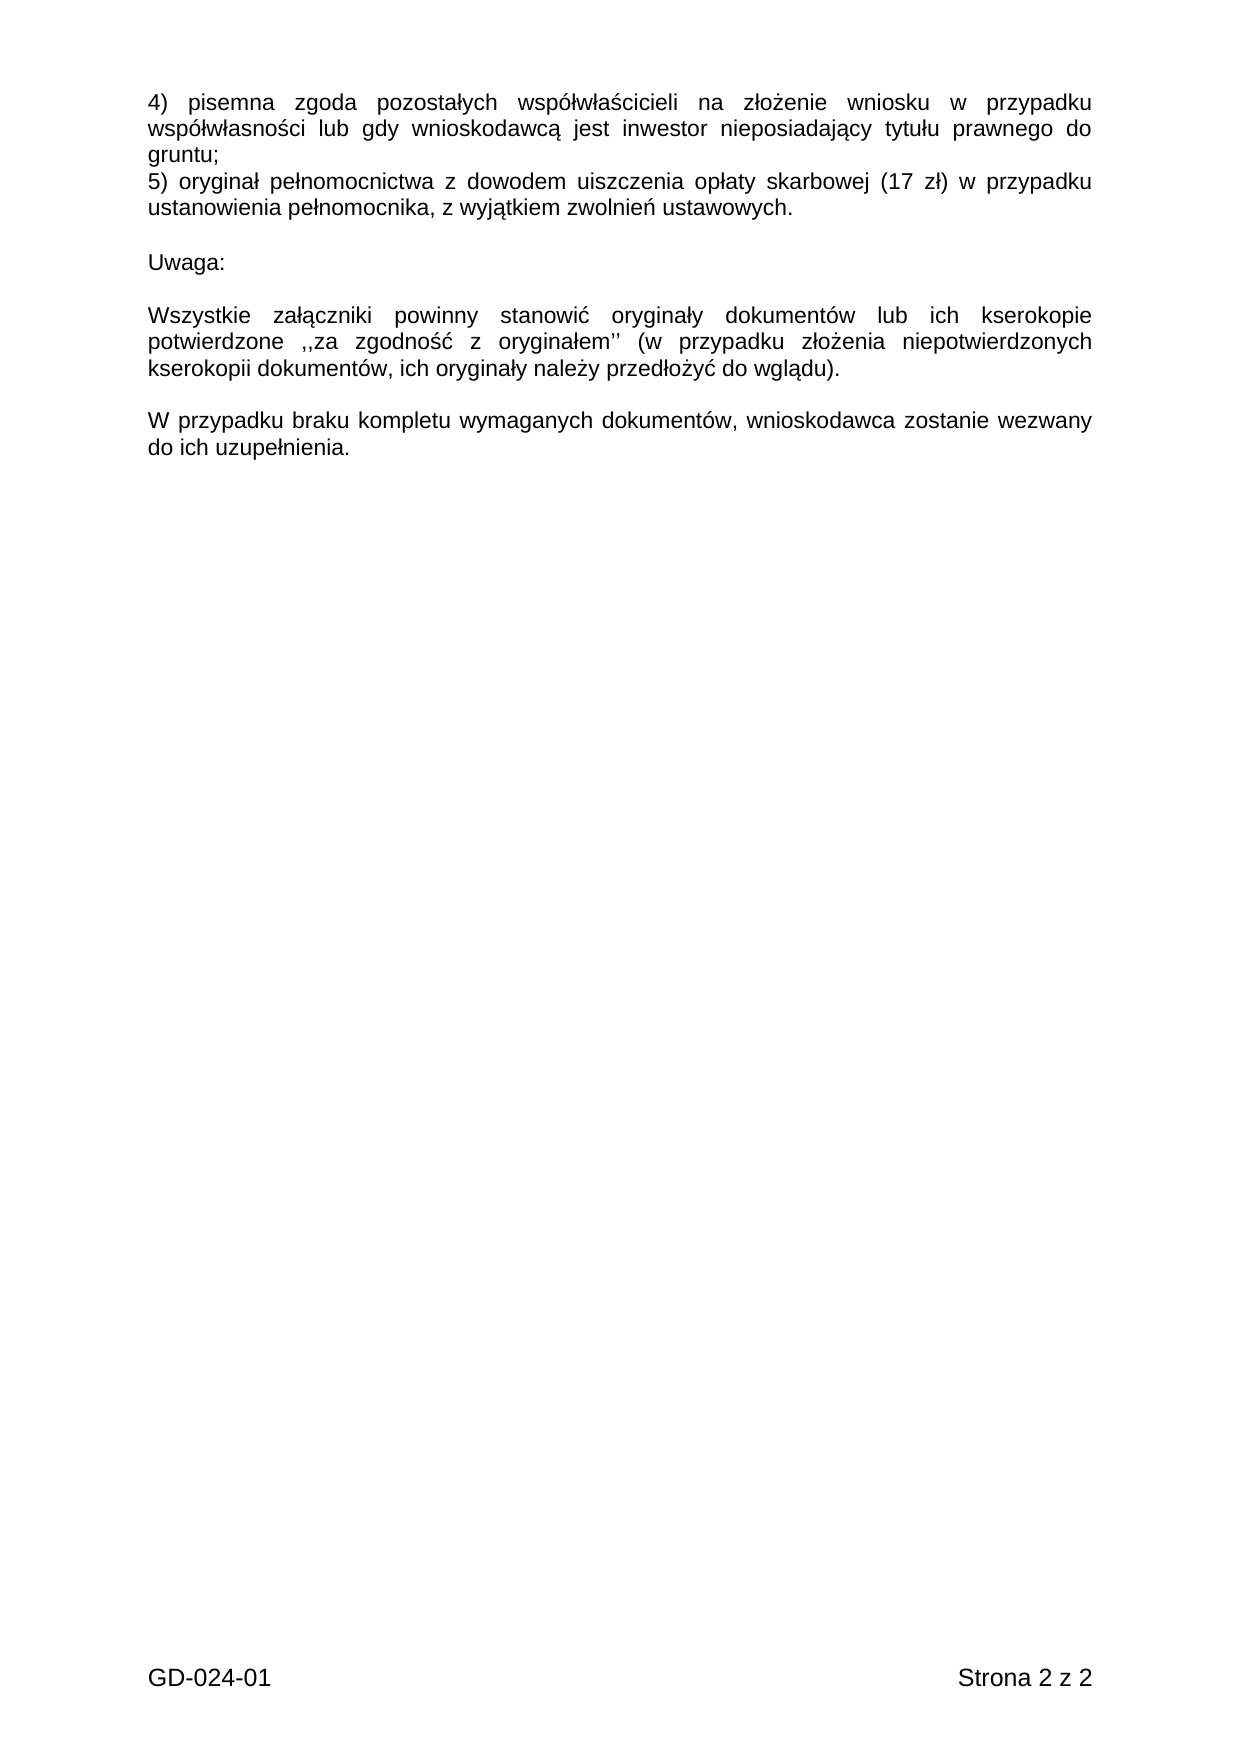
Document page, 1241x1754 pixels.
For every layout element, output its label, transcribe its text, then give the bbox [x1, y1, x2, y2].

text W przypadku braku kompletu wymaganych dokumentów, wnioskodawca zostanie wezwany do ich uzupełnienia. [148, 407, 1093, 460]
list 4) pisemna zgoda pozostałych współwłaścicieli na złożenie wniosku w przypadku współwłasności lub gdy wnioskodawcą jest inwestor nieposiadający tytułu prawnego do gruntu; [148, 88, 1093, 168]
text Wszystkie załączniki powinny stanowić oryginały dokumentów lub ich kserokopie potwierdzone ,,za zgodność z oryginałem’’ (w przypadku złożenia niepotwierdzonych kserokopii dokumentów, ich oryginały należy przedłożyć do wglądu). [148, 302, 1093, 381]
text Uwaga: [148, 249, 1093, 275]
list 5) oryginał pełnomocnictwa z dowodem uiszczenia opłaty skarbowej (17 zł) w przypadku ustanowienia pełnomocnika, z wyjątkiem zwolnień ustawowych. [148, 168, 1093, 220]
